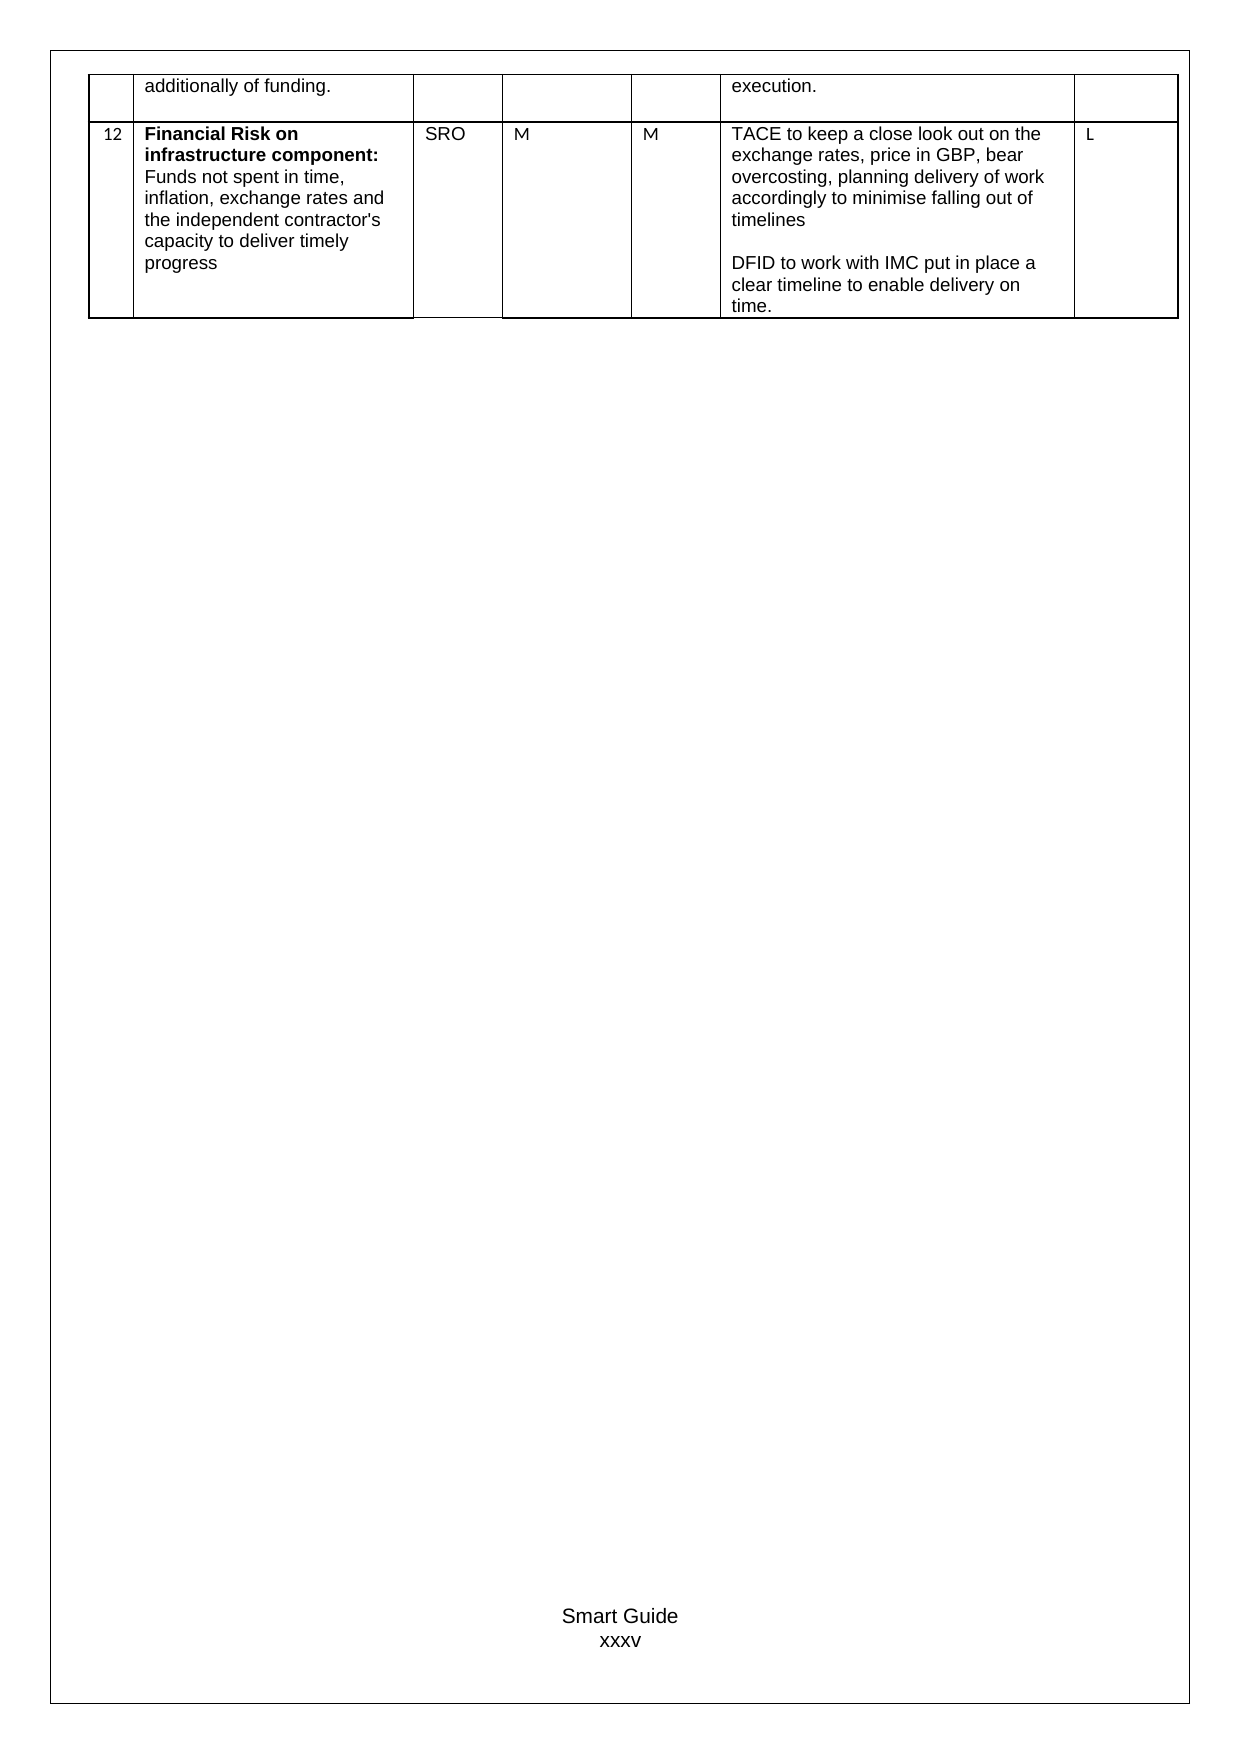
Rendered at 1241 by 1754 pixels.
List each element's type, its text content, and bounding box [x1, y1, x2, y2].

table_cell execution. [721, 75, 1074, 121]
table_cell TACE to keep a close look out on the exchange rates, price in GBP, bear overcosting, planning delivery of work accordingly to minimise falling out of timelines DFID to work with IMC put in place a clear timeline to enable delivery on time. [721, 123, 1074, 317]
table_cell [632, 75, 720, 121]
table_cell M [503, 123, 631, 317]
table_cell additionally of funding. [134, 75, 413, 121]
table_cell SRO [414, 123, 502, 317]
table_cell [90, 75, 133, 121]
table_cell L [1075, 123, 1177, 317]
table_cell 12 [90, 123, 133, 317]
table_cell [414, 75, 502, 121]
table_cell [1075, 75, 1177, 121]
table_cell [503, 75, 631, 121]
table_cell M [632, 123, 720, 317]
table_cell Financial Risk on infrastructure component: Funds not spent in time, inflation, exchange rates and the independent contractor's capacity to deliver timely progress [134, 123, 413, 317]
